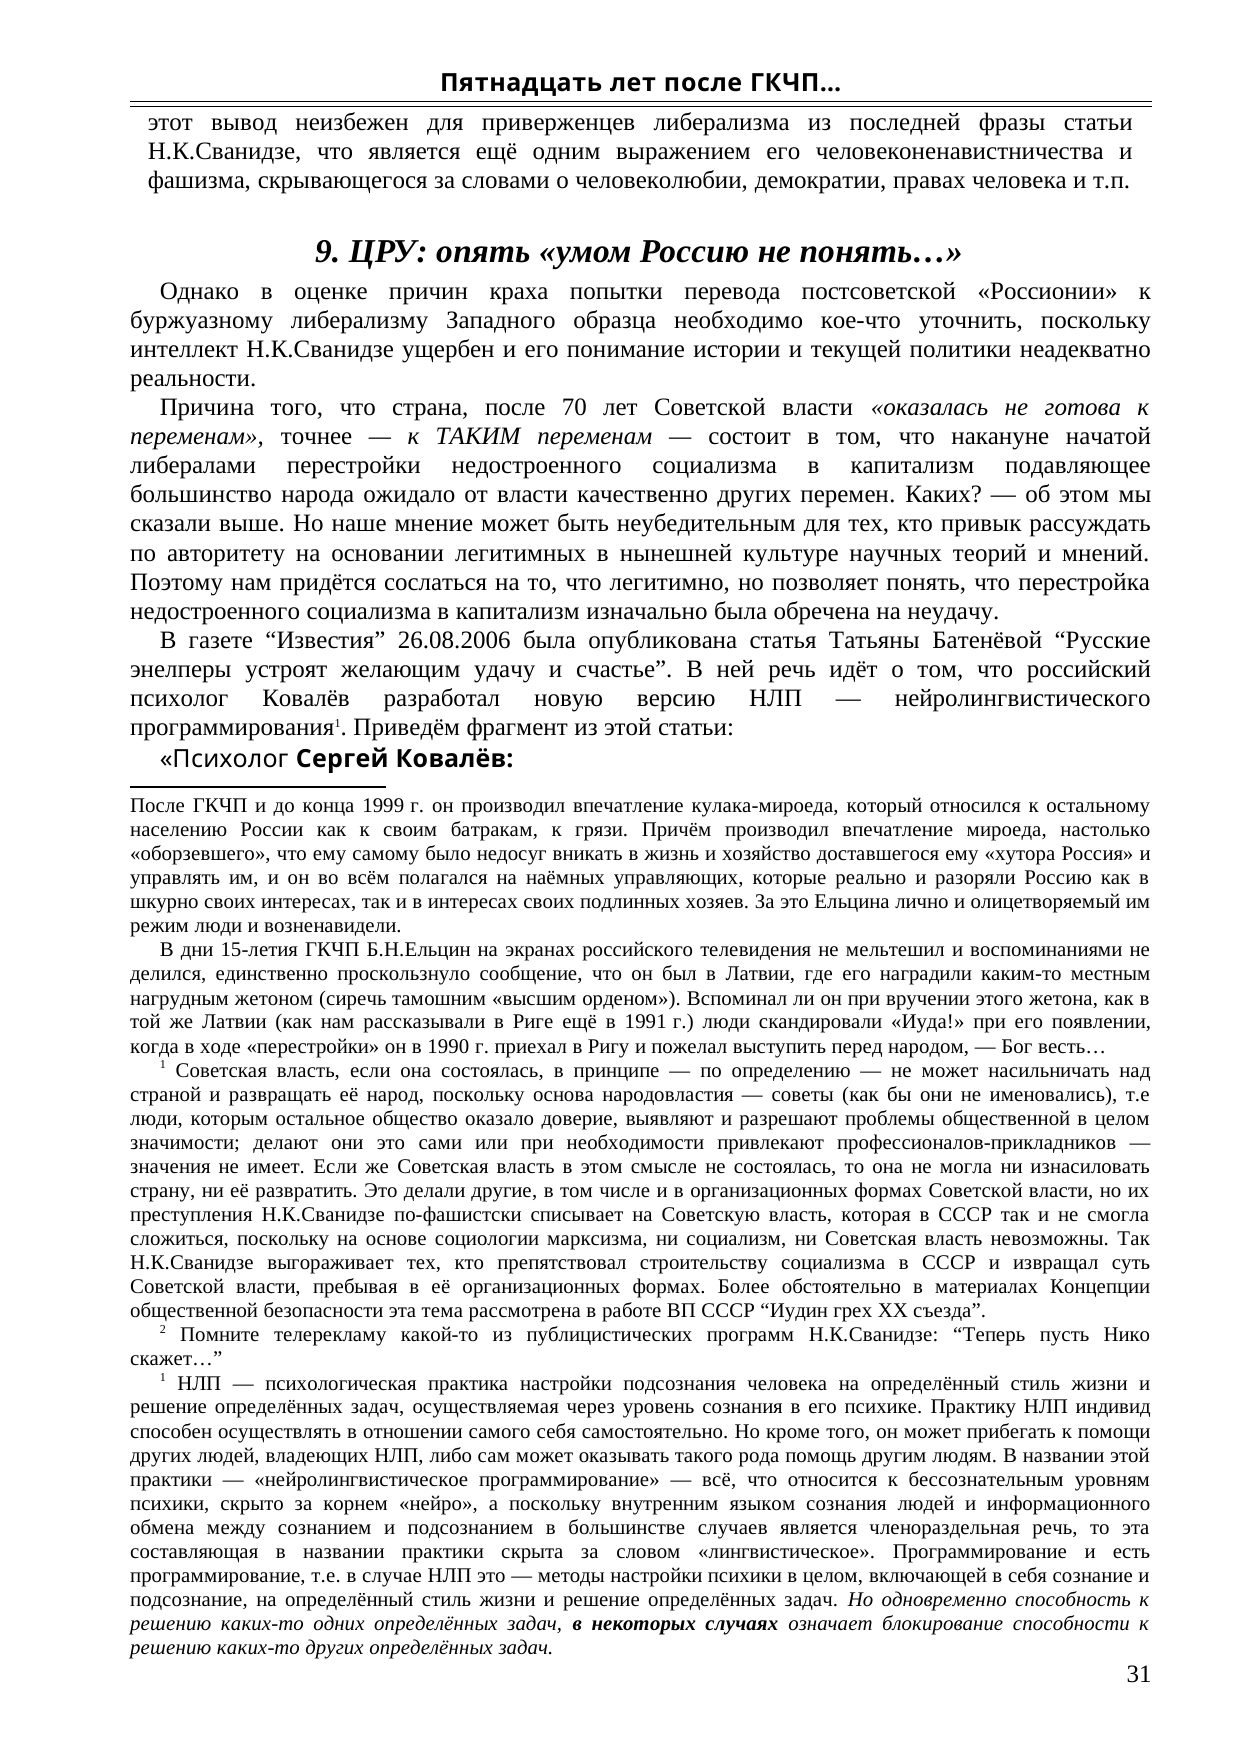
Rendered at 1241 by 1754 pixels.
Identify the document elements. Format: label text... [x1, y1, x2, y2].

text «Психолог Сергей Ковалёв: [130, 741, 1152, 775]
text НЛП — психологическая практика настройки подсознания человека на определённый стиль жизни и решение определённых задач, осуществляемая через уровень сознания в его психике. Практику НЛП индивид способен осуществлять в отношении самого себя самостоятельно. Но кроме того, он может прибегать к помощи других людей, владеющих НЛП, либо сам может оказывать такого рода помощь другим людям. В названии этой практики — «нейролингвистическое программирование» — всё, что относится к бессознательным уровням психики, скрыто за корнем «нейро», а поскольку внутренним языком сознания людей и информационного обмена между сознанием и подсознанием в большинстве случаев является членораздельная речь, то эта составляющая в названии практики скрыта за словом «лингвистическое». Программирование и есть программирование, т.е. в случае НЛП это — методы настройки психики в целом, включающей в себя сознание и подсознание, на определённый стиль жизни и решение определённых задач. Но одновременно способность к решению каких-то одних определённых задач, в некоторых случаях означает блокирование способности к решению каких-то других определённых задач. [130, 1370, 1152, 1659]
text этот вывод неизбежен для приверженцев либерализма из последней фразы статьи Н.К.Сванидзе, что является ещё одним выражением его человеконенавистничества и фашизма, скрывающегося за словами о человеколюбии, демократии, правах человека и т.п. [148, 107, 1134, 194]
text Однако в оценке причин краха попытки перевода постсоветской «Россионии» к буржуазному либерализму Западного образца необходимо кое-что уточнить, поскольку интеллект Н.К.Сванидзе ущербен и его понимание истории и текущей политики неадекватно реальности. [130, 276, 1152, 392]
text Помните телерекламу какой-то из публицистических программ Н.К.Сванидзе: “Теперь пусть Нико скажет…” [130, 1322, 1152, 1370]
text В газете “Известия” 26.08.2006 была опубликована статья Татьяны Батенёвой “Русские энелперы устроят желающим удачу и счастье”. В ней речь идёт о том, что российский психолог Ковалёв разработал новую версию НЛП — нейролингвистического программирования. Приведём фрагмент из этой статьи: [130, 624, 1152, 741]
text После ГКЧП и до конца 1999 г. он производил впечатление кулака-мироеда, который относился к остальному населению России как к своим батракам, к грязи. Причём производил впечатление мироеда, настолько «оборзевшего», что ему самому было недосуг вникать в жизнь и хозяйство доставшегося ему «хутора Россия» и управлять им, и он во всём полагался на наёмных управляющих, которые реально и разоряли Россию как в шкурно своих интересах, так и в интересах своих подлинных хозяев. За это Ельцина лично и олицетворяемый им режим люди и возненавидели. [130, 793, 1152, 937]
text В дни 15-летия ГКЧП Б.Н.Ельцин на экранах российского телевидения не мельтешил и воспоминаниями не делился, единственно проскользнуло сообщение, что он был в Латвии, где его наградили каким-то местным нагрудным жетоном (сиречь тамошним «высшим орденом»). Вспоминал ли он при вручении этого жетона, как в той же Латвии (как нам рассказывали в Риге ещё в 1991 г.) люди скандировали «Иуда!» при его появлении, когда в ходе «перестройки» он в 1990 г. приехал в Ригу и пожелал выступить перед народом, — Бог весть… [130, 937, 1152, 1057]
text Советская власть, если она состоялась, в принципе — по определению — не может насильничать над страной и развращать её народ, поскольку основа народовластия — советы (как бы они не именовались), т.е люди, которым остальное общество оказало доверие, выявляют и разрешают проблемы общественной в целом значимости; делают они это сами или при необходимости привлекают профессионалов-прикладников — значения не имеет. Если же Советская власть в этом смысле не состоялась, то она не могла ни изнасиловать страну, ни её развратить. Это делали другие, в том числе и в организационных формах Советской власти, но их преступления Н.К.Сванидзе по-фашистски списывает на Советскую власть, которая в СССР так и не смогла сложиться, поскольку на основе социологии марксизма, ни социализм, ни Советская власть невозможны. Так Н.К.Сванидзе выгораживает тех, кто препятствовал строительству социализма в СССР и извращал суть Советской власти, пребывая в её организационных формах. Более обстоятельно в материалах Концепции общественной безопасности эта тема рассмотрена в работе ВП СССР “Иудин грех ХХ съезда”. [130, 1057, 1152, 1322]
text Причина того, что страна, после 70 лет Советской власти «оказалась не готова к переменам», точнее — к ТАКИМ переменам — состоит в том, что накануне начатой либералами перестройки недостроенного социализма в капитализм подавляющее большинство народа ожидало от власти качественно других перемен. Каких? — об этом мы сказали выше. Но наше мнение может быть неубедительным для тех, кто привык рассуждать по авторитету на основании легитимных в нынешней культуре научных теорий и мнений. Поэтому нам придётся сослаться на то, что легитимно, но позволяет понять, что перестройка недостроенного социализма в капитализм изначально была обречена на неудачу. [130, 392, 1152, 624]
subtitle 9. ЦРУ: опять «умом Россию не понять…» [130, 231, 1152, 269]
